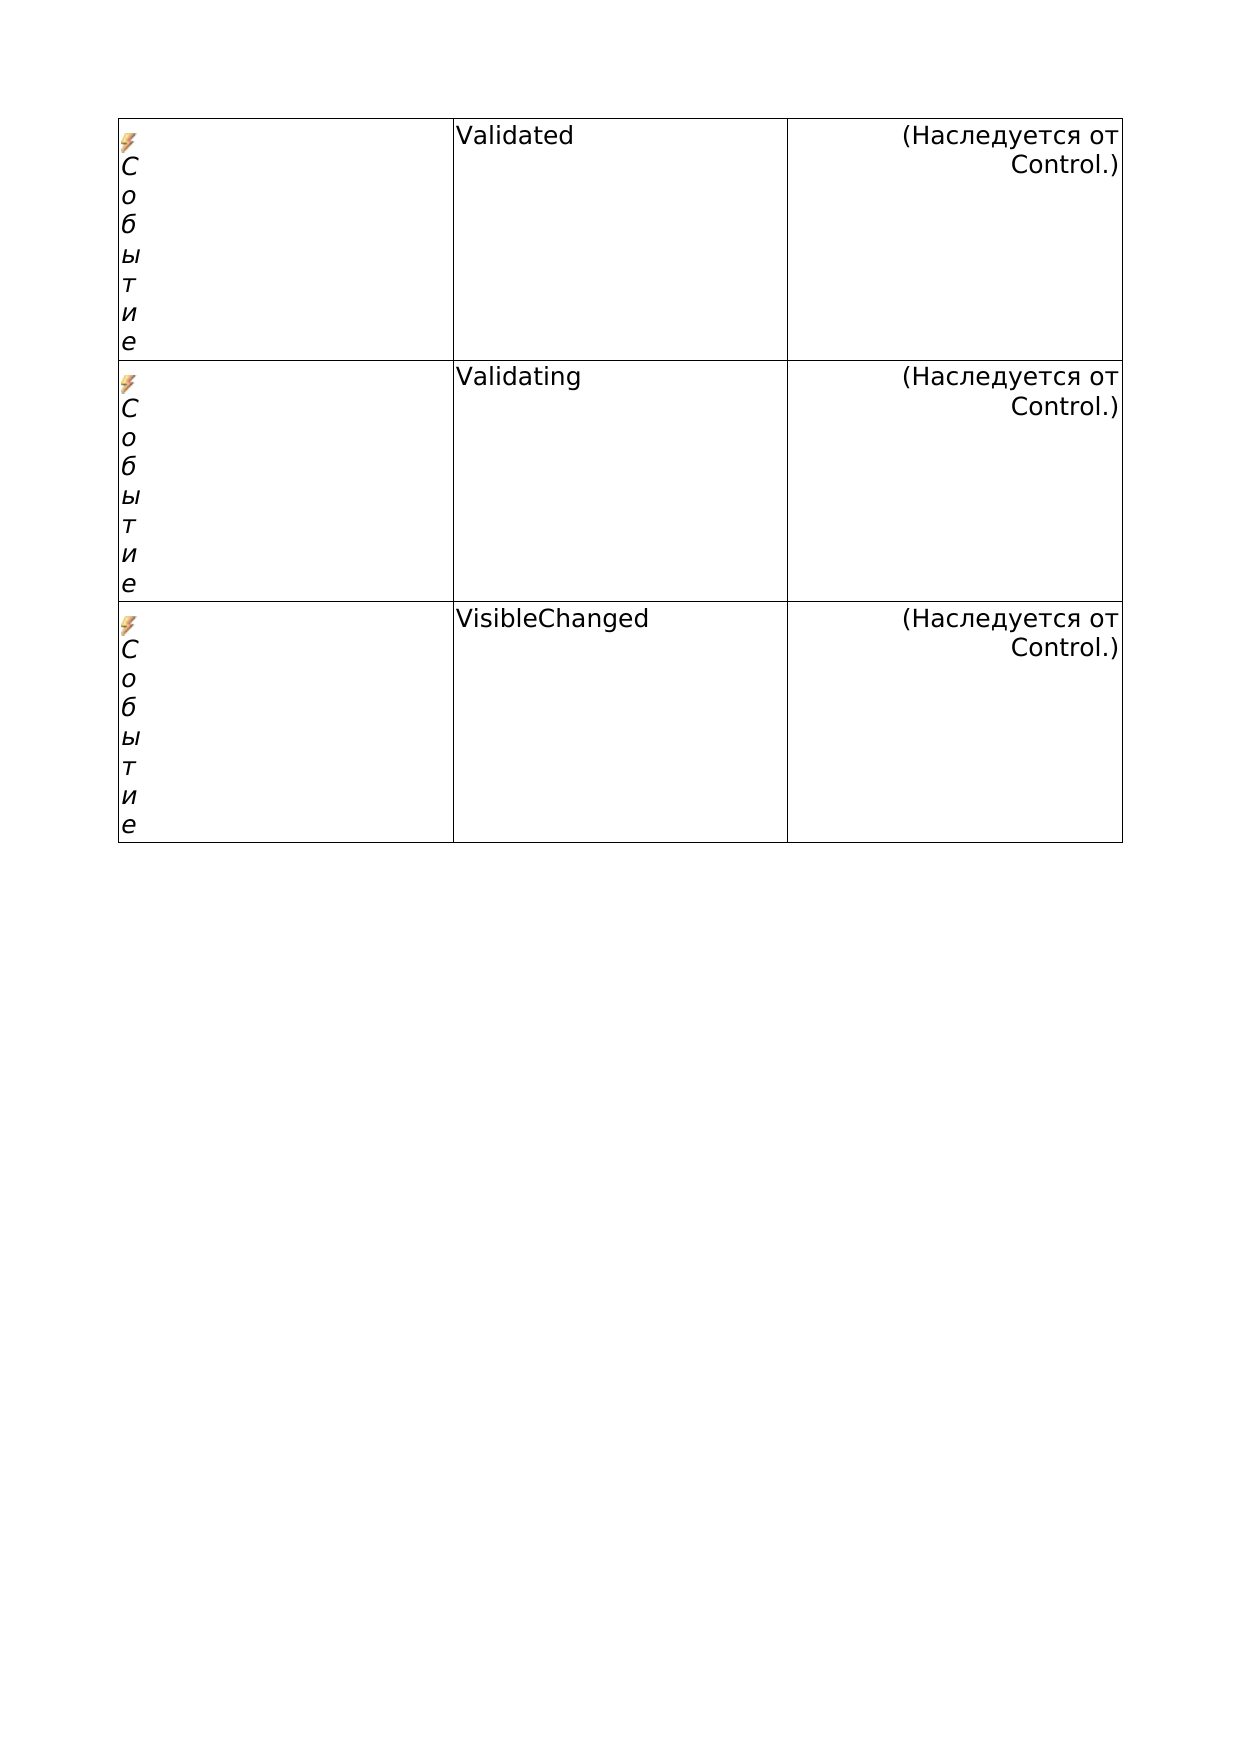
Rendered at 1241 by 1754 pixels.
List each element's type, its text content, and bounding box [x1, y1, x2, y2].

table_cell Validating [454, 361, 787, 601]
table_cell (Наследуется от Control.) [788, 602, 1122, 842]
picture [121, 375, 137, 394]
table_cell VisibleChanged [454, 602, 787, 842]
table_cell [119, 361, 453, 601]
table_cell [119, 119, 453, 359]
picture [121, 616, 137, 636]
picture [121, 133, 137, 153]
table_cell [119, 602, 453, 842]
table_cell (Наследуется от Control.) [788, 119, 1122, 359]
table_cell (Наследуется от Control.) [788, 361, 1122, 601]
table_cell Validated [454, 119, 787, 359]
